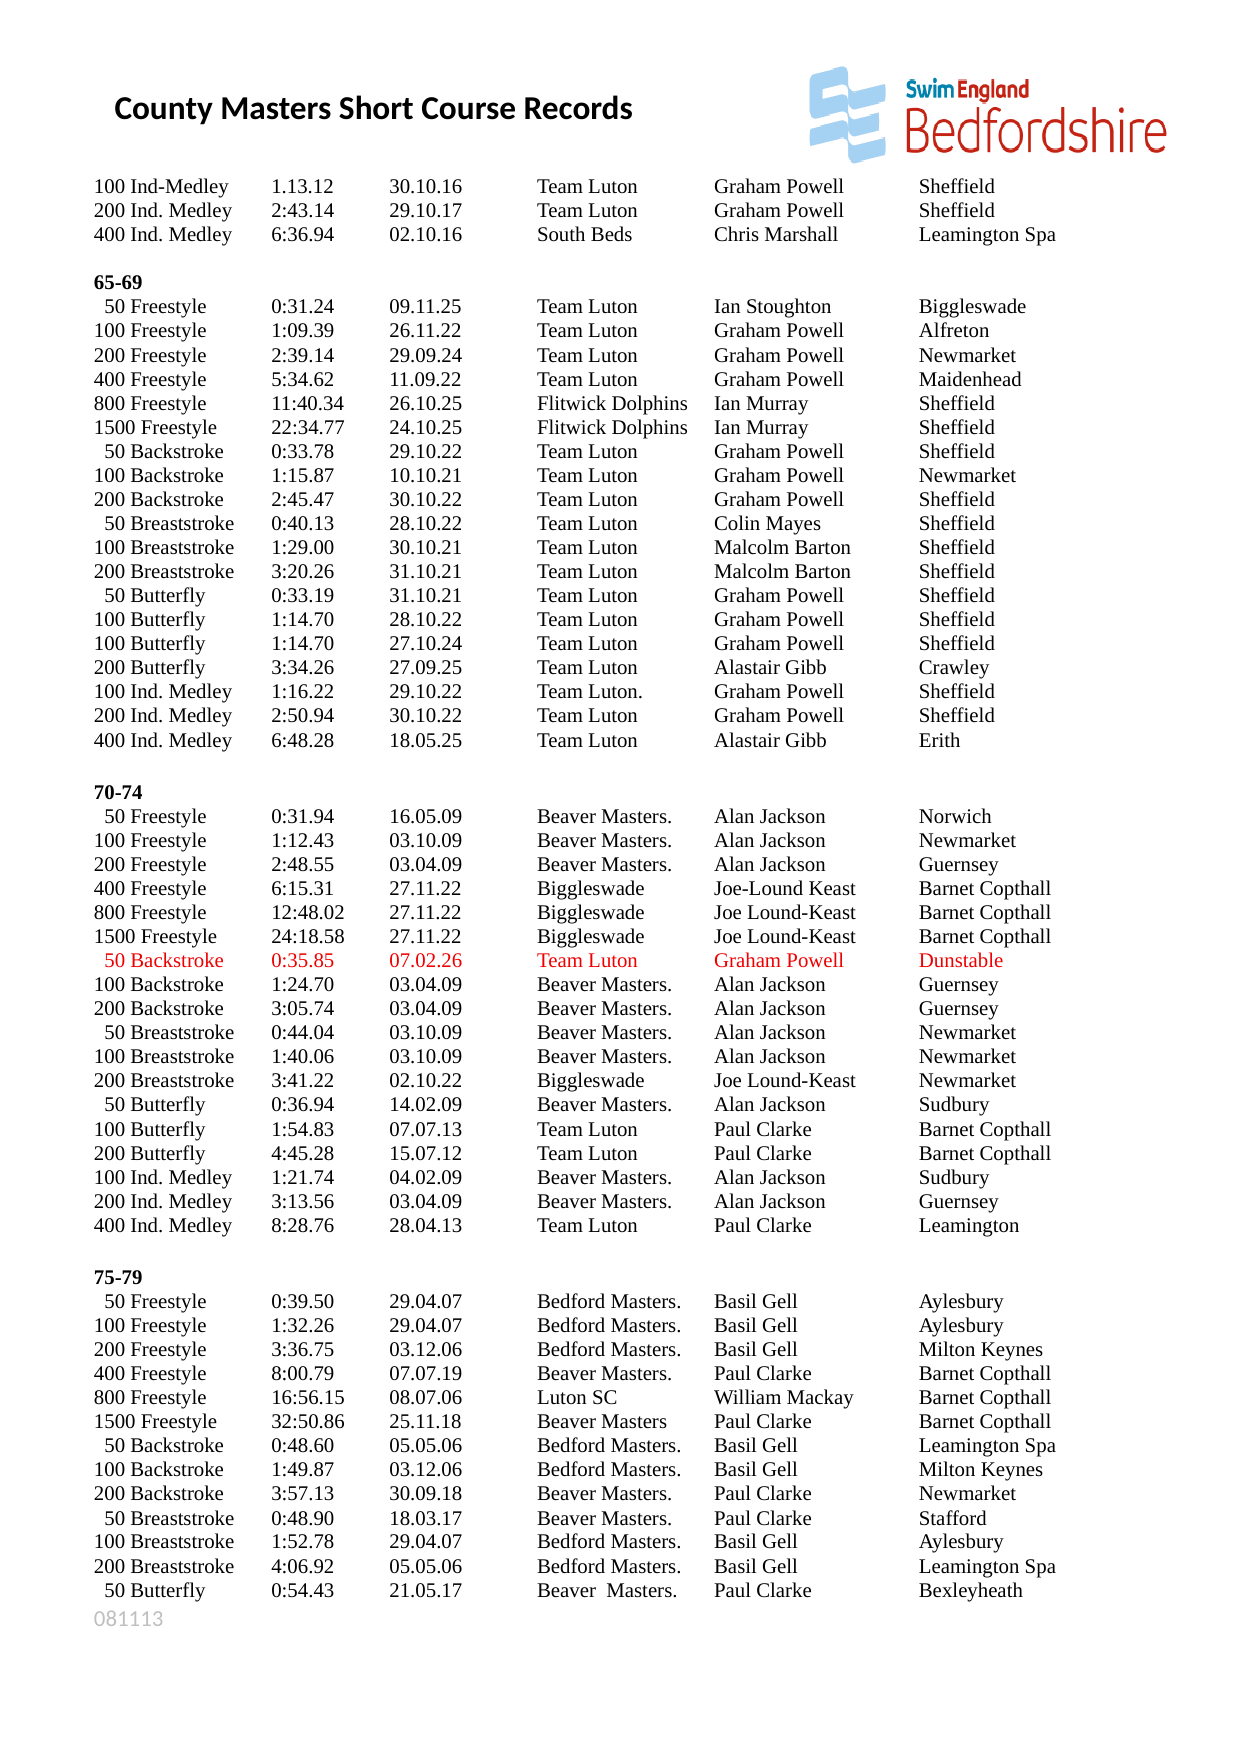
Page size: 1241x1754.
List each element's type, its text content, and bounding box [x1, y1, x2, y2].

text 200 Freestyle 3:36.75 03.12.06 Bedford Masters. Basil Gell Milton Keynes [94, 1337, 1125, 1361]
text 100 Ind. Medley 1:21.74 04.02.09 Beaver Masters. Alan Jackson Sudbury [94, 1164, 1125, 1189]
text 50 Backstroke 0:35.85 07.02.26 Team Luton Graham Powell Dunstable [94, 948, 1125, 972]
text 50 Breaststroke 0:44.04 03.10.09 Beaver Masters. Alan Jackson Newmarket [94, 1020, 1125, 1044]
text 100 Ind. Medley 1:16.22 29.10.22 Team Luton. Graham Powell Sheffield [94, 679, 1125, 703]
text 50 Butterfly 0:54.43 21.05.17 Beaver Masters. Paul Clarke Bexleyheath [94, 1578, 1125, 1602]
text 65-69 [94, 270, 1125, 294]
text 50 Breaststroke 0:40.13 28.10.22 Team Luton Colin Mayes Sheffield [94, 511, 1125, 535]
text 100 Breaststroke 1:29.00 30.10.21 Team Luton Malcolm Barton Sheffield [94, 535, 1125, 559]
text 200 Butterfly 3:34.26 27.09.25 Team Luton Alastair Gibb Crawley [94, 655, 1125, 679]
text 100 Freestyle 1:12.43 03.10.09 Beaver Masters. Alan Jackson Newmarket [94, 828, 1125, 852]
text 200 Backstroke 2:45.47 30.10.22 Team Luton Graham Powell Sheffield [94, 487, 1125, 511]
text 100 Backstroke 1:24.70 03.04.09 Beaver Masters. Alan Jackson Guernsey [94, 972, 1125, 996]
text 100 Butterfly 1:54.83 07.07.13 Team Luton Paul Clarke Barnet Copthall [94, 1116, 1125, 1141]
text 50 Breaststroke 0:48.90 18.03.17 Beaver Masters. Paul Clarke Stafford [94, 1505, 1125, 1529]
text 100 Backstroke 1:15.87 10.10.21 Team Luton Graham Powell Newmarket [94, 463, 1125, 487]
text 50 Butterfly 0:36.94 14.02.09 Beaver Masters. Alan Jackson Sudbury [94, 1092, 1125, 1116]
text 100 Breaststroke 1:40.06 03.10.09 Beaver Masters. Alan Jackson Newmarket [94, 1044, 1125, 1068]
text 400 Freestyle 6:15.31 27.11.22 Biggleswade Joe-Lound Keast Barnet Copthall [94, 876, 1125, 900]
text 200 Freestyle 2:39.14 29.09.24 Team Luton Graham Powell Newmarket [94, 342, 1125, 367]
text 200 Freestyle 2:48.55 03.04.09 Beaver Masters. Alan Jackson Guernsey [94, 852, 1125, 876]
text 100 Breaststroke 1:52.78 29.04.07 Bedford Masters. Basil Gell Aylesbury [94, 1529, 1125, 1553]
text 1500 Freestyle 32:50.86 25.11.18 Beaver Masters Paul Clarke Barnet Copthall [94, 1409, 1125, 1433]
text 200 Breaststroke 3:20.26 31.10.21 Team Luton Malcolm Barton Sheffield [94, 559, 1125, 583]
text 400 Ind. Medley 8:28.76 28.04.13 Team Luton Paul Clarke Leamington [94, 1213, 1125, 1237]
text 50 Freestyle 0:31.94 16.05.09 Beaver Masters. Alan Jackson Norwich [94, 804, 1125, 828]
text 100 Freestyle 1:32.26 29.04.07 Bedford Masters. Basil Gell Aylesbury [94, 1313, 1125, 1337]
text 50 Freestyle 0:39.50 29.04.07 Bedford Masters. Basil Gell Aylesbury [94, 1289, 1125, 1313]
text 50 Backstroke 0:48.60 05.05.06 Bedford Masters. Basil Gell Leamington Spa [94, 1433, 1125, 1457]
text 100 Butterfly 1:14.70 28.10.22 Team Luton Graham Powell Sheffield [94, 607, 1125, 631]
text 75-79 [94, 1265, 1125, 1289]
text 200 Ind. Medley 3:13.56 03.04.09 Beaver Masters. Alan Jackson Guernsey [94, 1189, 1125, 1213]
text 50 Backstroke 0:33.78 29.10.22 Team Luton Graham Powell Sheffield [94, 439, 1125, 463]
text 100 Butterfly 1:14.70 27.10.24 Team Luton Graham Powell Sheffield [94, 631, 1125, 655]
text 100 Backstroke 1:49.87 03.12.06 Bedford Masters. Basil Gell Milton Keynes [94, 1457, 1125, 1481]
text 200 Ind. Medley 2:50.94 30.10.22 Team Luton Graham Powell Sheffield [94, 703, 1125, 727]
text 800 Freestyle 12:48.02 27.11.22 Biggleswade Joe Lound-Keast Barnet Copthall [94, 900, 1125, 924]
text 1500 Freestyle 22:34.77 24.10.25 Flitwick Dolphins Ian Murray Sheffield [94, 415, 1125, 439]
text 200 Breaststroke 3:41.22 02.10.22 Biggleswade Joe Lound-Keast Newmarket [94, 1068, 1125, 1092]
text 400 Freestyle 8:00.79 07.07.19 Beaver Masters. Paul Clarke Barnet Copthall [94, 1361, 1125, 1385]
text 50 Freestyle 0:31.24 09.11.25 Team Luton Ian Stoughton Biggleswade [94, 294, 1125, 318]
text 200 Backstroke 3:05.74 03.04.09 Beaver Masters. Alan Jackson Guernsey [94, 996, 1125, 1020]
text 50 Butterfly 0:33.19 31.10.21 Team Luton Graham Powell Sheffield [94, 583, 1125, 607]
text 400 Ind. Medley 6:36.94 02.10.16 South Beds Chris Marshall Leamington Spa [94, 222, 1125, 246]
text 800 Freestyle 16:56.15 08.07.06 Luton SC William Mackay Barnet Copthall [94, 1385, 1125, 1409]
text 200 Butterfly 4:45.28 15.07.12 Team Luton Paul Clarke Barnet Copthall [94, 1141, 1125, 1164]
text 200 Breaststroke 4:06.92 05.05.06 Bedford Masters. Basil Gell Leamington Spa [94, 1553, 1125, 1578]
text 400 Ind. Medley 6:48.28 18.05.25 Team Luton Alastair Gibb Erith [94, 727, 1125, 752]
text 1500 Freestyle 24:18.58 27.11.22 Biggleswade Joe Lound-Keast Barnet Copthall [94, 924, 1125, 948]
text 70-74 [94, 779, 1125, 804]
text 400 Freestyle 5:34.62 11.09.22 Team Luton Graham Powell Maidenhead [94, 367, 1125, 391]
text 100 Ind-Medley 1.13.12 30.10.16 Team Luton Graham Powell Sheffield [94, 174, 1125, 198]
text 800 Freestyle 11:40.34 26.10.25 Flitwick Dolphins Ian Murray Sheffield [94, 391, 1125, 415]
text 200 Backstroke 3:57.13 30.09.18 Beaver Masters. Paul Clarke Newmarket [94, 1481, 1125, 1505]
text 100 Freestyle 1:09.39 26.11.22 Team Luton Graham Powell Alfreton [94, 318, 1125, 342]
text 200 Ind. Medley 2:43.14 29.10.17 Team Luton Graham Powell Sheffield [94, 198, 1125, 222]
